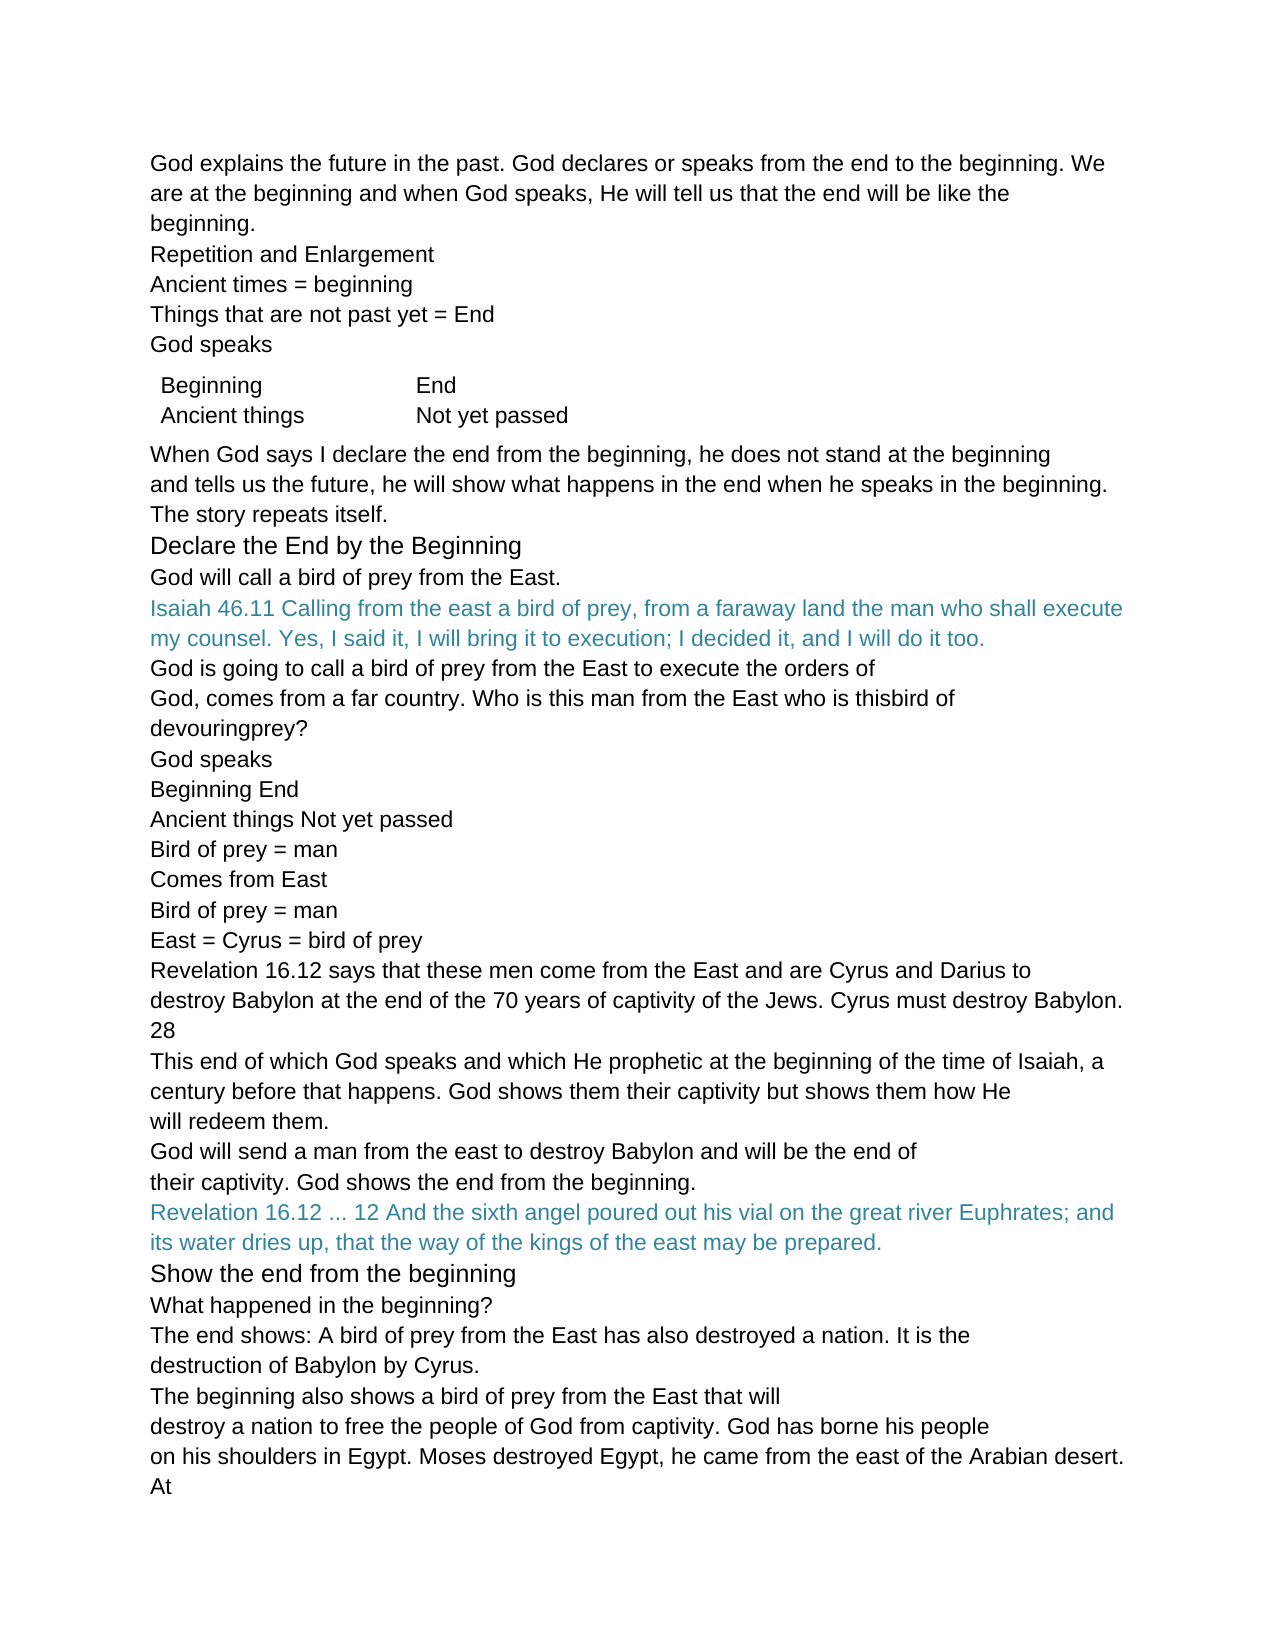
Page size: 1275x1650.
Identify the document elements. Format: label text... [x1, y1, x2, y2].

text beginning. [150, 210, 1125, 237]
text God will send a man from the east to destroy Babylon and will be the end of [150, 1138, 1125, 1164]
text and tells us the future, he will show what happens in the end when he speaks in the beginning. [150, 471, 1125, 497]
text Things that are not past yet = End [150, 301, 1125, 327]
text The story repeats itself. [150, 501, 1125, 527]
text destroy Babylon at the end of the 70 years of captivity of the Jews. Cyrus must destroy Babylon. [150, 987, 1125, 1013]
text Ancient things Not yet passed [150, 806, 1125, 832]
text This end of which God speaks and which He prophetic at the beginning of the time of Isaiah, a [150, 1048, 1125, 1074]
text its water dries up, that the way of the kings of the east may be prepared. [150, 1229, 1125, 1255]
text The beginning also shows a bird of prey from the East that will [150, 1383, 1125, 1409]
text Bird of prey = man [150, 836, 1125, 862]
text Beginning End [150, 776, 1125, 802]
text devouringprey? [150, 715, 1125, 742]
text Ancient times = beginning [150, 271, 1125, 297]
text East = Cyrus = bird of prey [150, 927, 1125, 953]
table_header Beginning Ancient things [150, 361, 405, 441]
text God, comes from a far country. Who is this man from the East who is thisbird of [150, 685, 1125, 711]
text God will call a bird of prey from the East. [150, 564, 1125, 591]
text When God says I declare the end from the beginning, he does not stand at the beginning [150, 441, 1125, 467]
text are at the beginning and when God speaks, He will tell us that the end will be like the [150, 180, 1125, 207]
text Revelation 16.12 says that these men come from the East and are Cyrus and Darius to [150, 957, 1125, 983]
text century before that happens. God shows them their captivity but shows them how He [150, 1078, 1125, 1104]
text their captivity. God shows the end from the beginning. [150, 1168, 1125, 1195]
text 28 [150, 1017, 1125, 1044]
text What happened in the beginning? [150, 1292, 1125, 1318]
text Comes from East [150, 866, 1125, 893]
text God speaks [150, 746, 1125, 772]
text Bird of prey = man [150, 897, 1125, 923]
text Isaiah 46.11 Calling from the east a bird of prey, from a faraway land the man who shall execute [150, 594, 1125, 621]
table_header End Not yet passed [405, 361, 676, 441]
text will redeem them. [150, 1108, 1125, 1134]
text Repetition and Enlargement [150, 241, 1125, 267]
text God speaks [150, 331, 1125, 358]
text Show the end from the beginning [150, 1259, 1125, 1288]
text The end shows: A bird of prey from the East has also destroyed a nation. It is the [150, 1322, 1125, 1349]
text destruction of Babylon by Cyrus. [150, 1352, 1125, 1379]
text on his shoulders in Egypt. Moses destroyed Egypt, he came from the east of the Arabian desert. At [150, 1443, 1125, 1500]
text Revelation 16.12 ... 12 And the sixth angel poured out his vial on the great river Euphrates; and [150, 1199, 1125, 1225]
text my counsel. Yes, I said it, I will bring it to execution; I decided it, and I will do it too. [150, 625, 1125, 651]
text God explains the future in the past. God declares or speaks from the end to the beginning. We [150, 150, 1125, 176]
text Declare the End by the Beginning [150, 531, 1125, 560]
text destroy a nation to free the people of God from captivity. God has borne his people [150, 1413, 1125, 1439]
text God is going to call a bird of prey from the East to execute the orders of [150, 655, 1125, 681]
